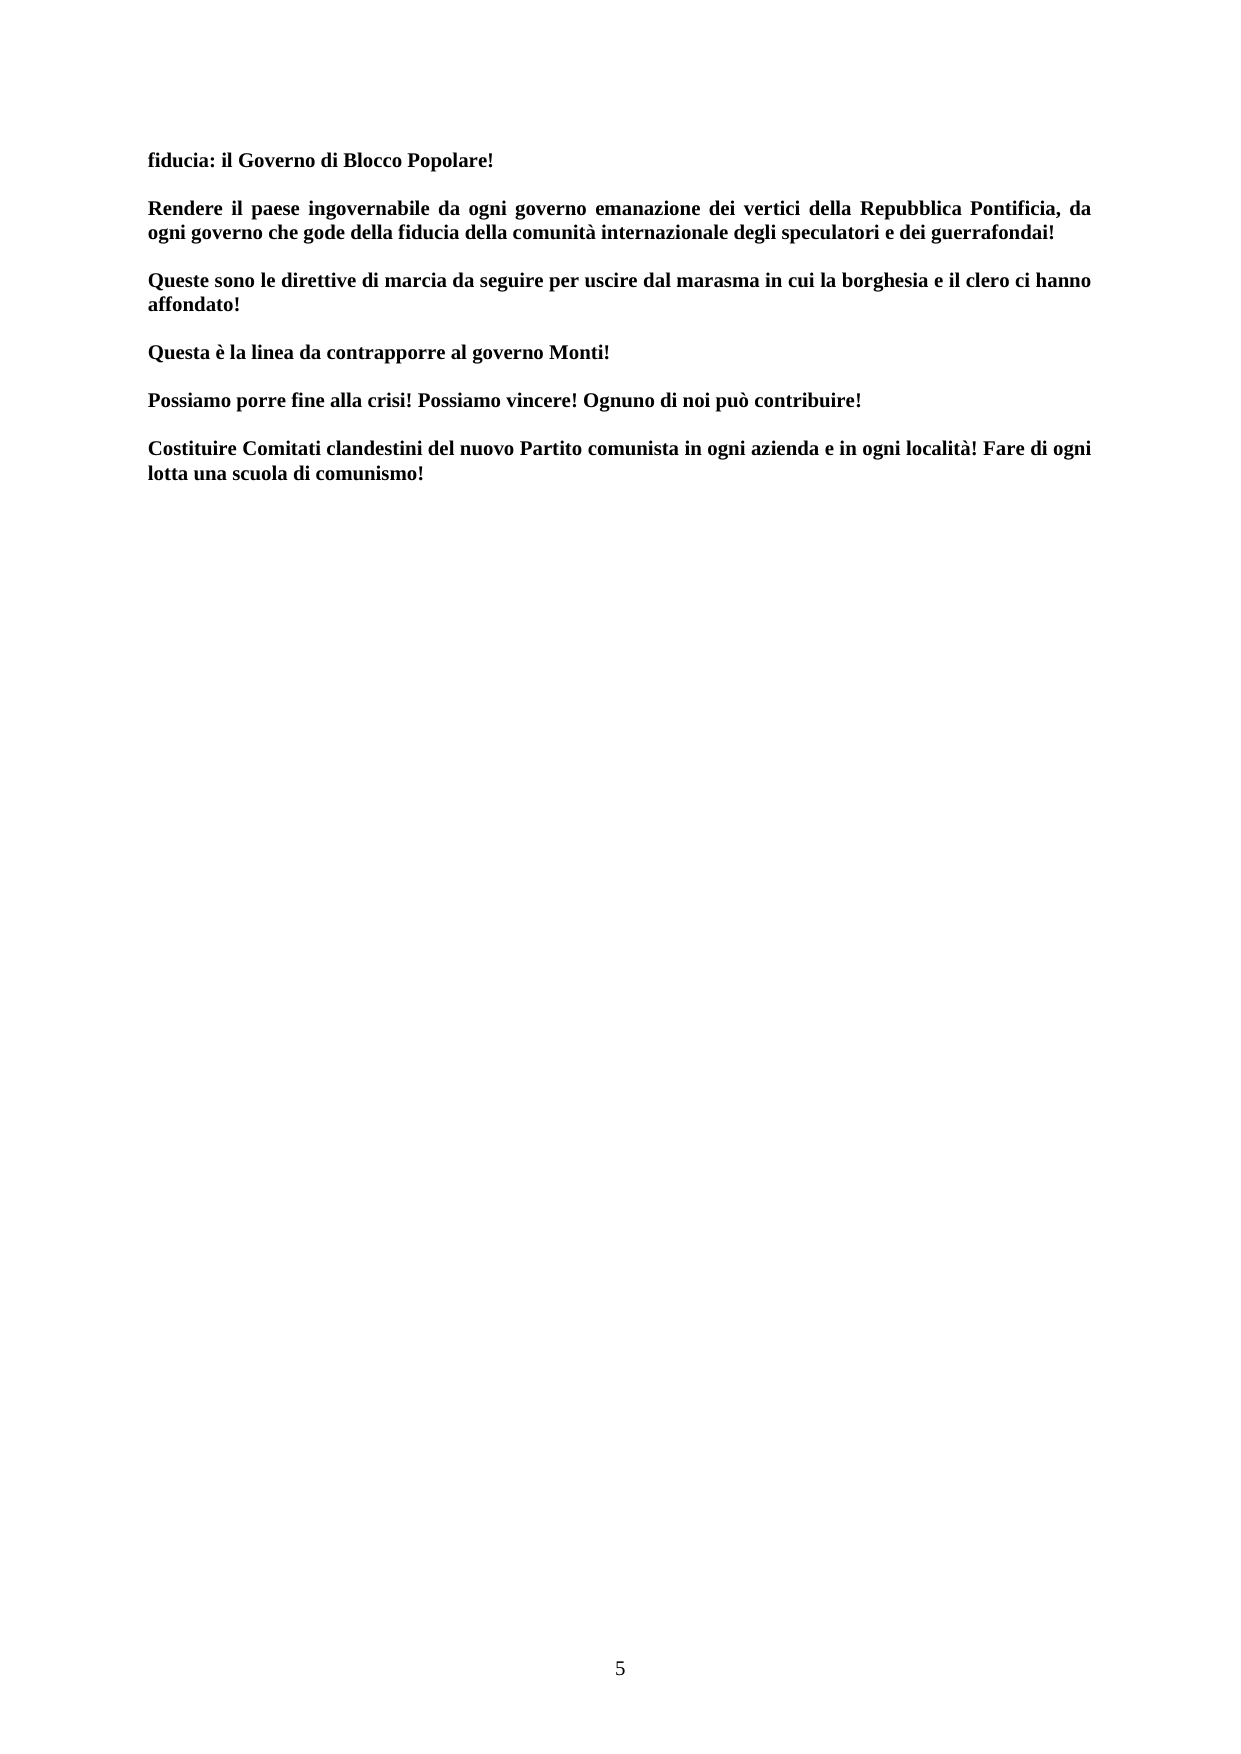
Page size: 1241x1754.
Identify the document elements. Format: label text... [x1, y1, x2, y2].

text Rendere il paese ingovernabile da ogni governo emanazione dei vertici della Repubblica Pontificia, da ogni governo che gode della fiducia della comunità internazionale degli speculatori e dei guerrafondai! [148, 196, 1093, 244]
text Questa è la linea da contrapporre al governo Monti! [148, 340, 1093, 364]
text Queste sono le direttive di marcia da seguire per uscire dal marasma in cui la borghesia e il clero ci hanno affondato! [148, 268, 1093, 316]
text Possiamo porre fine alla crisi! Possiamo vincere! Ognuno di noi può contribuire! [148, 388, 1093, 412]
text fiducia: il Governo di Blocco Popolare! [148, 148, 1093, 172]
text Costituire Comitati clandestini del nuovo Partito comunista in ogni azienda e in ogni località! Fare di ogni lotta una scuola di comunismo! [148, 436, 1093, 484]
